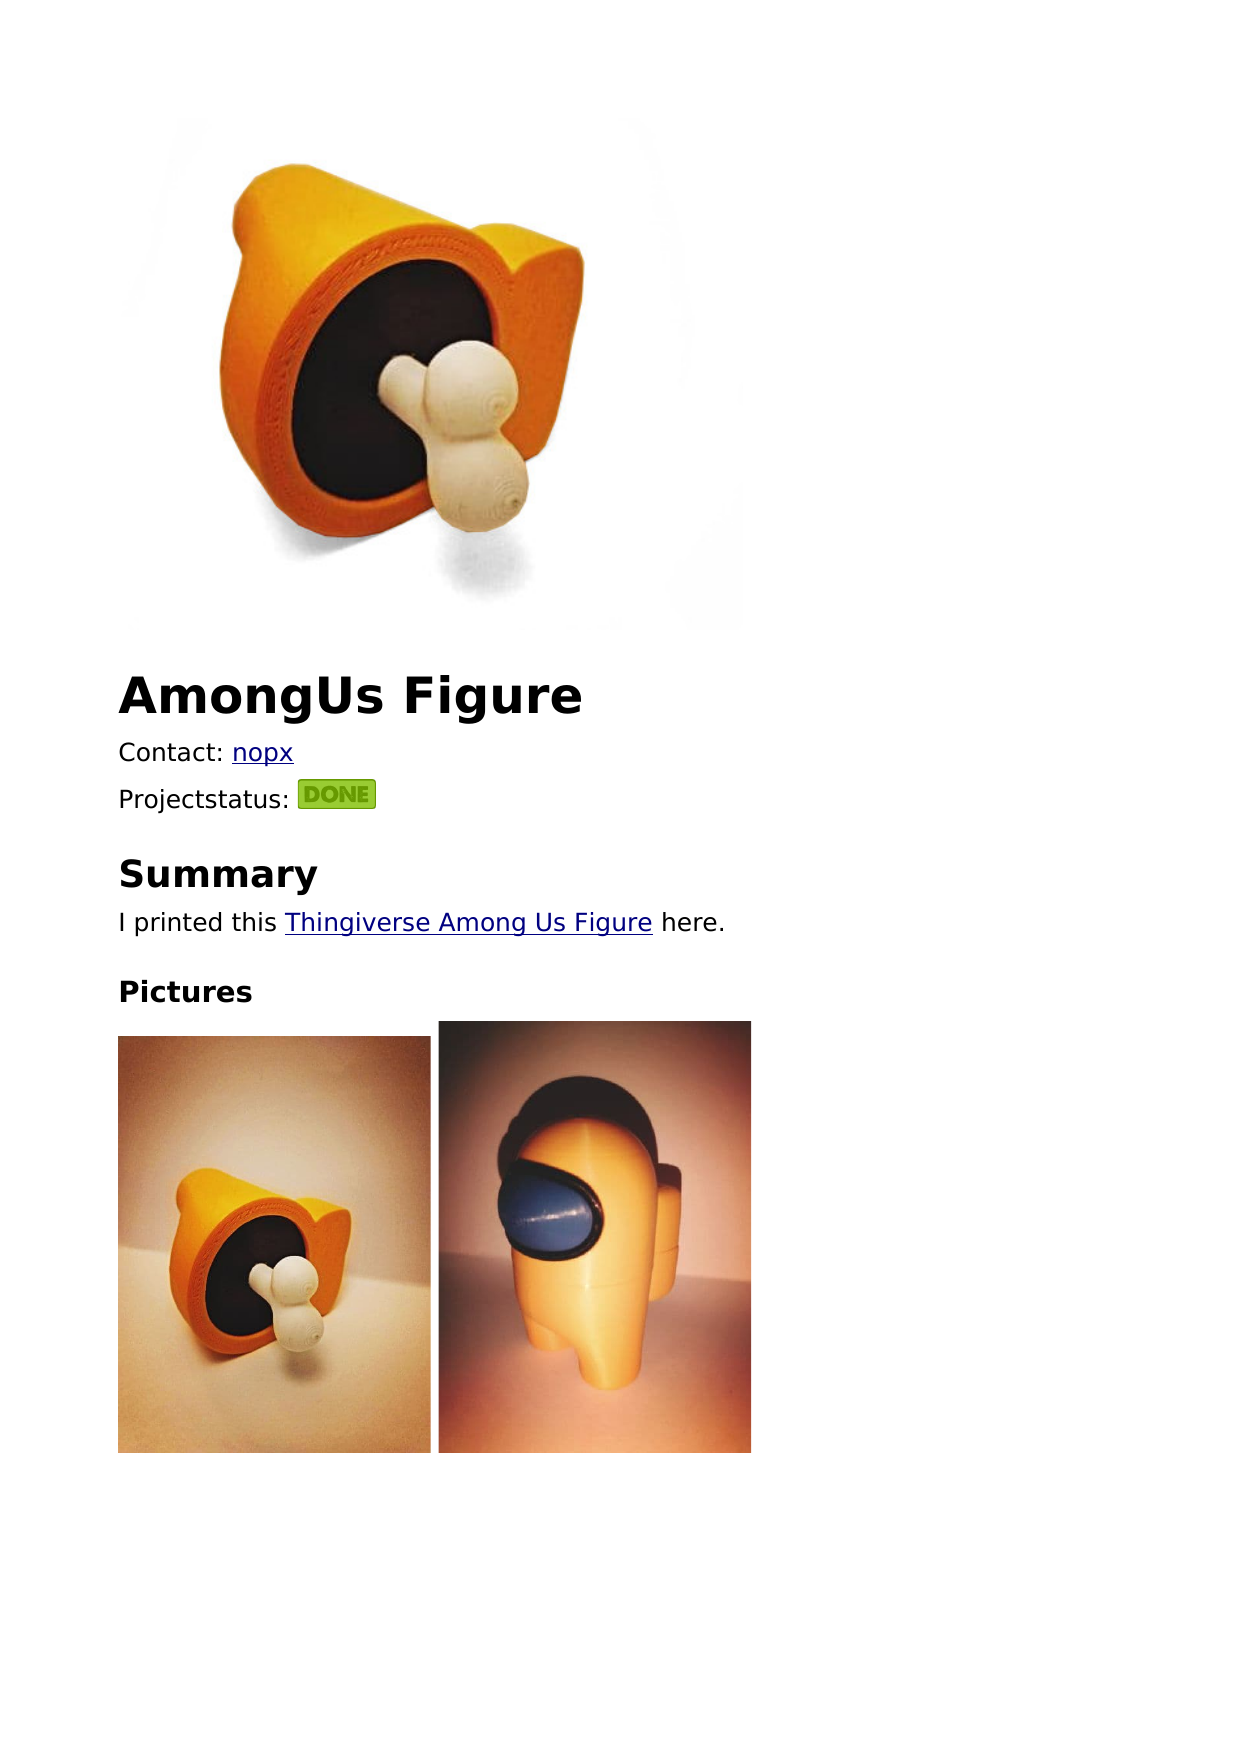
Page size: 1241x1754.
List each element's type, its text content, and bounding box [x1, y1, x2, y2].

picture [118, 118, 744, 630]
subtitle Pictures [118, 975, 1122, 1009]
picture [118, 1036, 431, 1453]
text Contact: nopx [118, 738, 1122, 767]
picture [438, 1021, 752, 1453]
subtitle Summary [118, 852, 1122, 896]
subtitle AmongUs Figure [118, 667, 1122, 726]
text Projectstatus: [118, 780, 1122, 815]
text I printed this Thingiverse Among Us Figure here. [118, 908, 1122, 938]
picture [297, 779, 376, 809]
